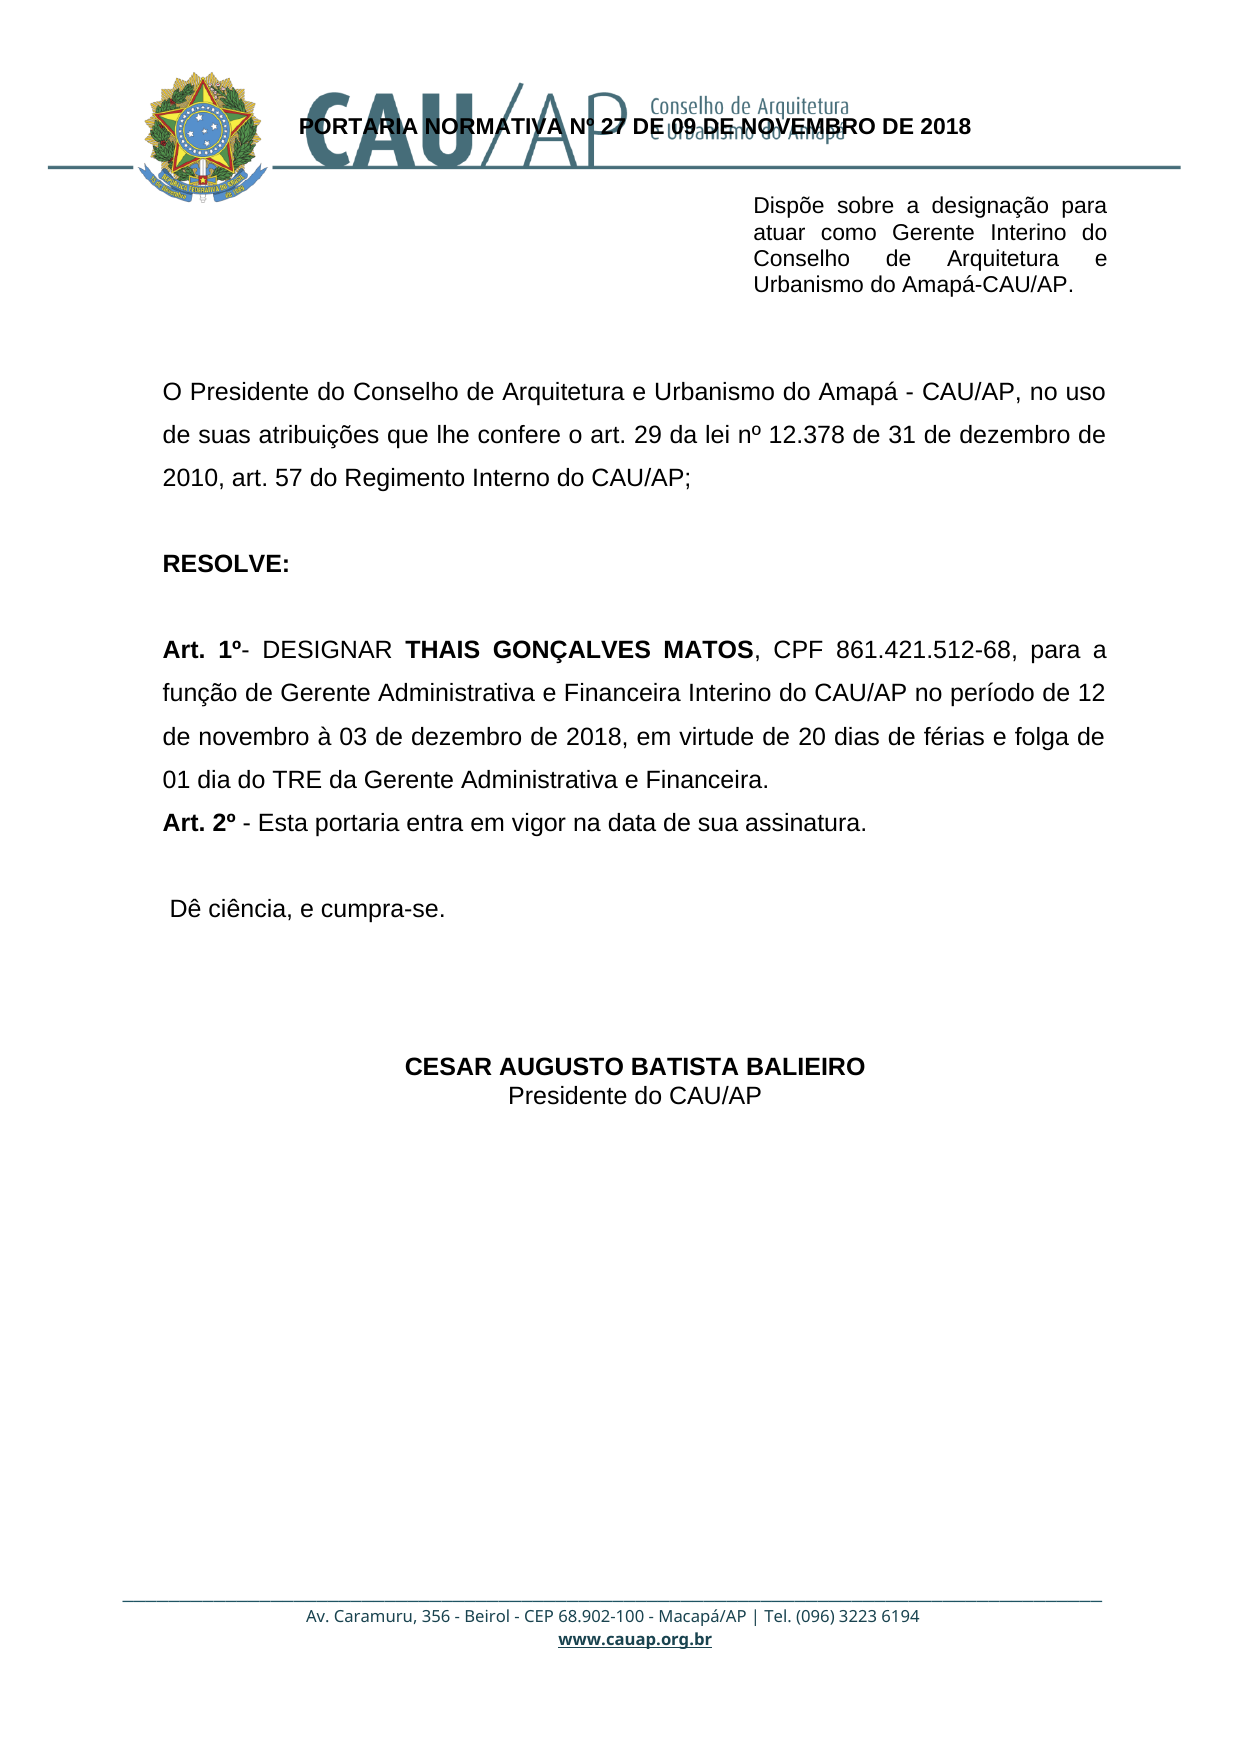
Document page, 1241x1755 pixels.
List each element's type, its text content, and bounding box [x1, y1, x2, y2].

text Art. 2º - Esta portaria entra em vigor na data de sua assinatura. [162, 808, 1107, 837]
text RESOLVE: [162, 549, 1107, 578]
text Presidente do CAU/AP [162, 1081, 1107, 1110]
text Art. 1º- DESIGNAR THAIS GONÇALVES MATOS, CPF 861.421.512-68, para a função de Gerente Administrativa e Financeira Interino do CAU/AP no período de 12 de novembro à 03 de dezembro de 2018, em virtude de 20 dias de férias e folga de 01 dia do TRE da Gerente Administrativa e Financeira. [162, 635, 1107, 793]
text CESAR AUGUSTO BATISTA BALIEIRO [162, 1052, 1107, 1081]
text O Presidente do Conselho de Arquitetura e Urbanismo do Amapá - CAU/AP, no uso de suas atribuições que lhe confere o art. 29 da lei nº 12.378 de 31 de dezembro de 2010, art. 57 do Regimento Interno do CAU/AP; [162, 377, 1107, 492]
text Dê ciência, e cumpra-se. [162, 894, 1107, 923]
text Dispõe sobre a designação para atuar como Gerente Interino do Conselho de Arquitetura e Urbanismo do Amapá-CAU/AP. [753, 222, 1107, 298]
